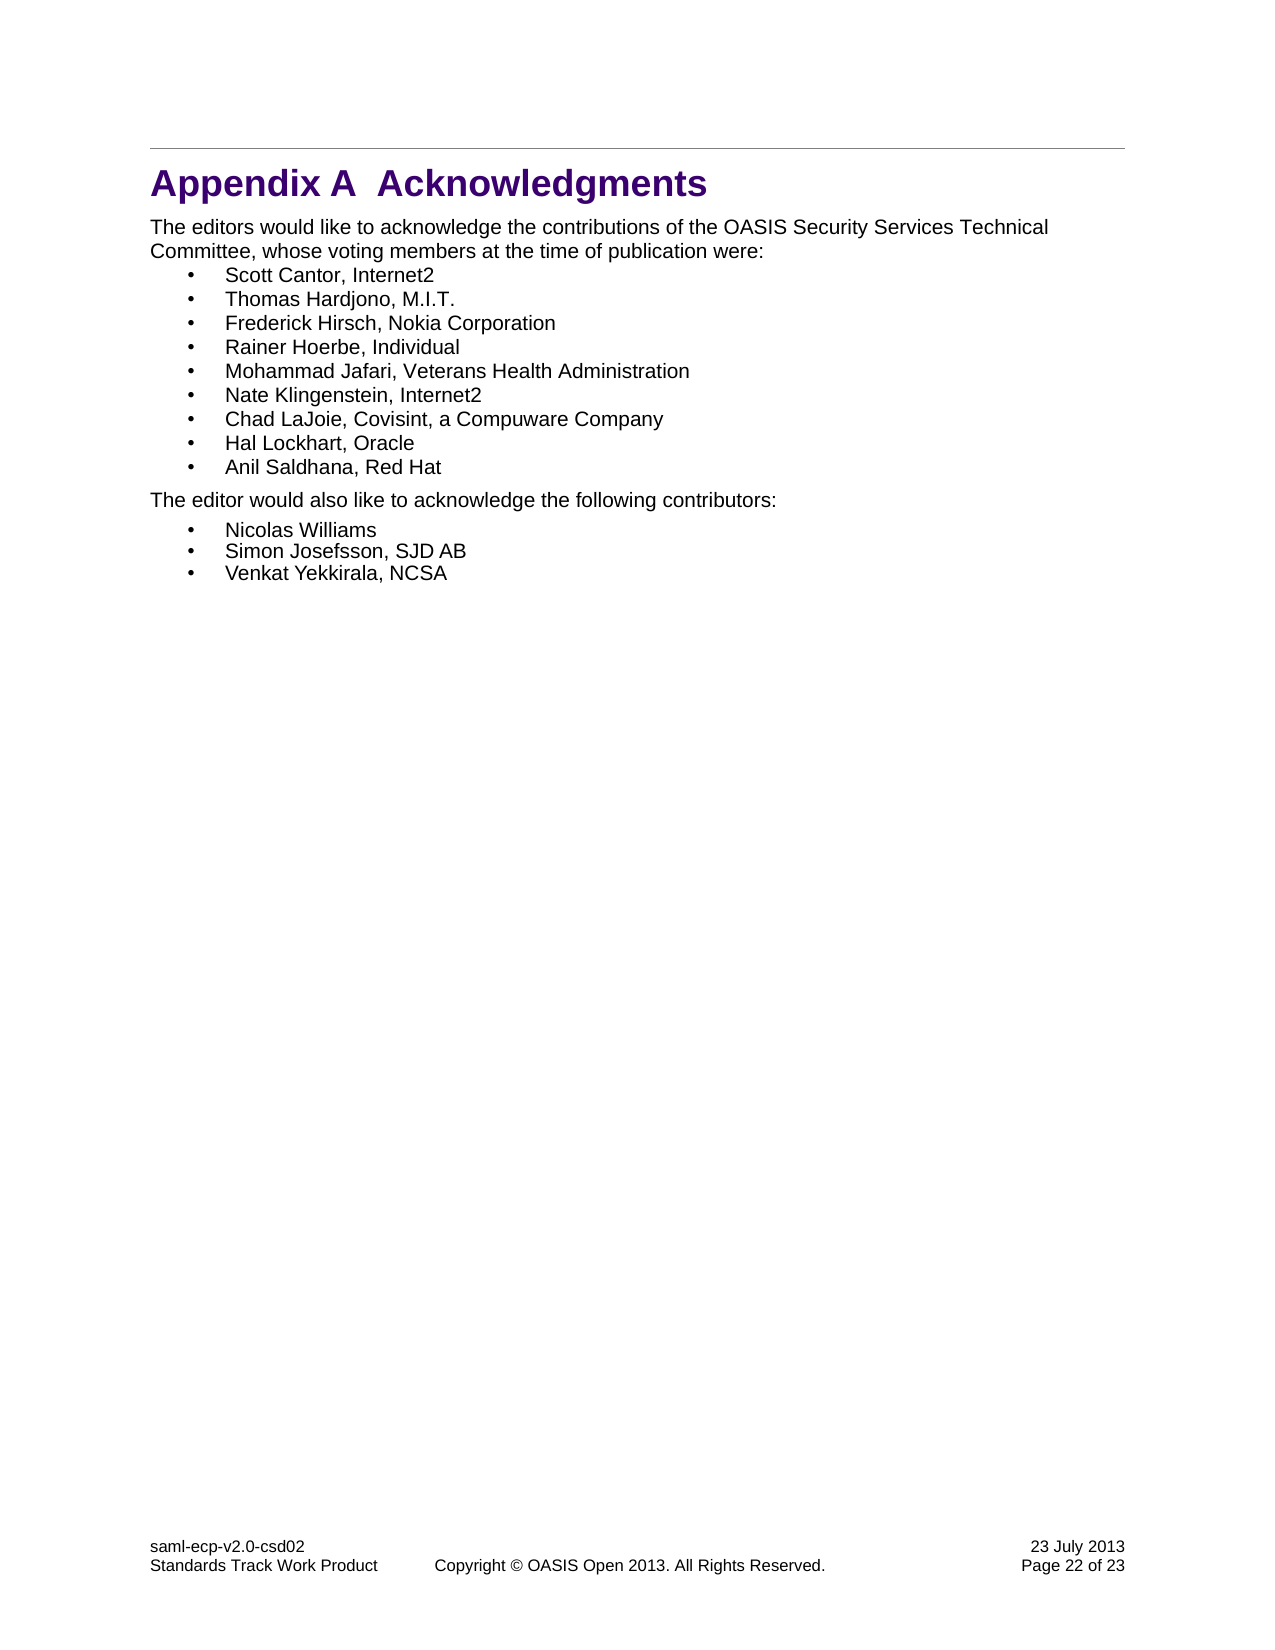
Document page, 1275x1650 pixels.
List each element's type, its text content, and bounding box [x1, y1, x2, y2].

list Frederick Hirsch, Nokia Corporation [187, 311, 1125, 335]
list Nate Klingenstein, Internet2 [187, 383, 1125, 407]
list Thomas Hardjono, M.I.T. [187, 287, 1125, 311]
subtitle Acknowledgments [150, 149, 1125, 204]
text The editors would like to acknowledge the contributions of the OASIS Security Services Technical Committee, whose voting members at the time of publication were: [150, 215, 1125, 263]
list Rainer Hoerbe, Individual [187, 335, 1125, 359]
list Simon Josefsson, SJD AB [187, 542, 1125, 563]
list Nicolas Williams [187, 521, 1125, 542]
list Hal Lockhart, Oracle [187, 431, 1125, 455]
list Anil Saldhana, Red Hat [187, 455, 1125, 479]
list Chad LaJoie, Covisint, a Compuware Company [187, 407, 1125, 431]
list Scott Cantor, Internet2 [187, 263, 1125, 287]
list Mohammad Jafari, Veterans Health Administration [187, 359, 1125, 383]
text The editor would also like to acknowledge the following contributors: [150, 488, 1125, 512]
list Venkat Yekkirala, NCSA [187, 563, 1125, 584]
